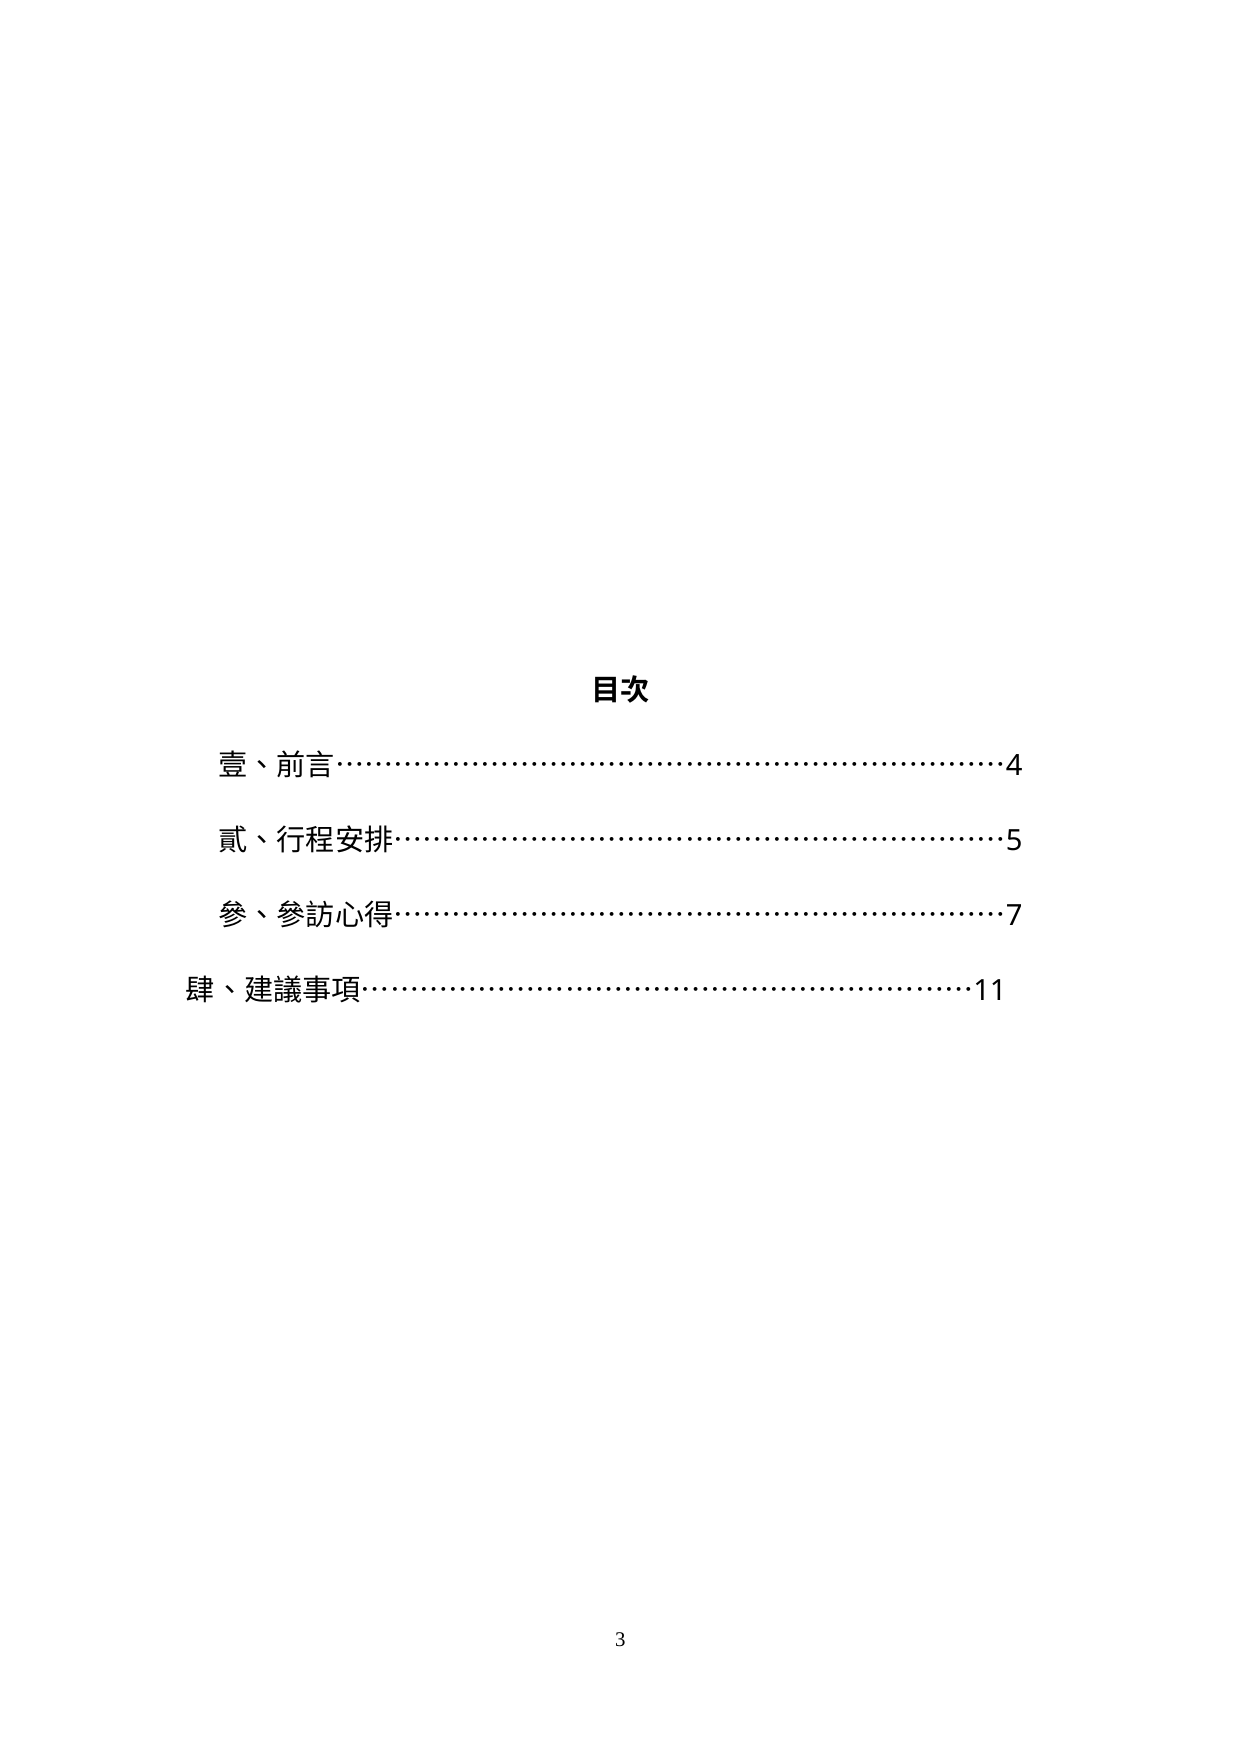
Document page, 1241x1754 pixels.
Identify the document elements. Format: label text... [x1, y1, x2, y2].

text 目次 [148, 650, 1092, 725]
text 肆、建議事項………………………………………………………11 [148, 950, 1092, 1025]
text 壹、前言……………………………………………………………4 [148, 725, 1092, 800]
text 參、參訪心得………………………………………………………7 [148, 875, 1092, 950]
text 貳、行程安排………………………………………………………5 [148, 800, 1092, 875]
